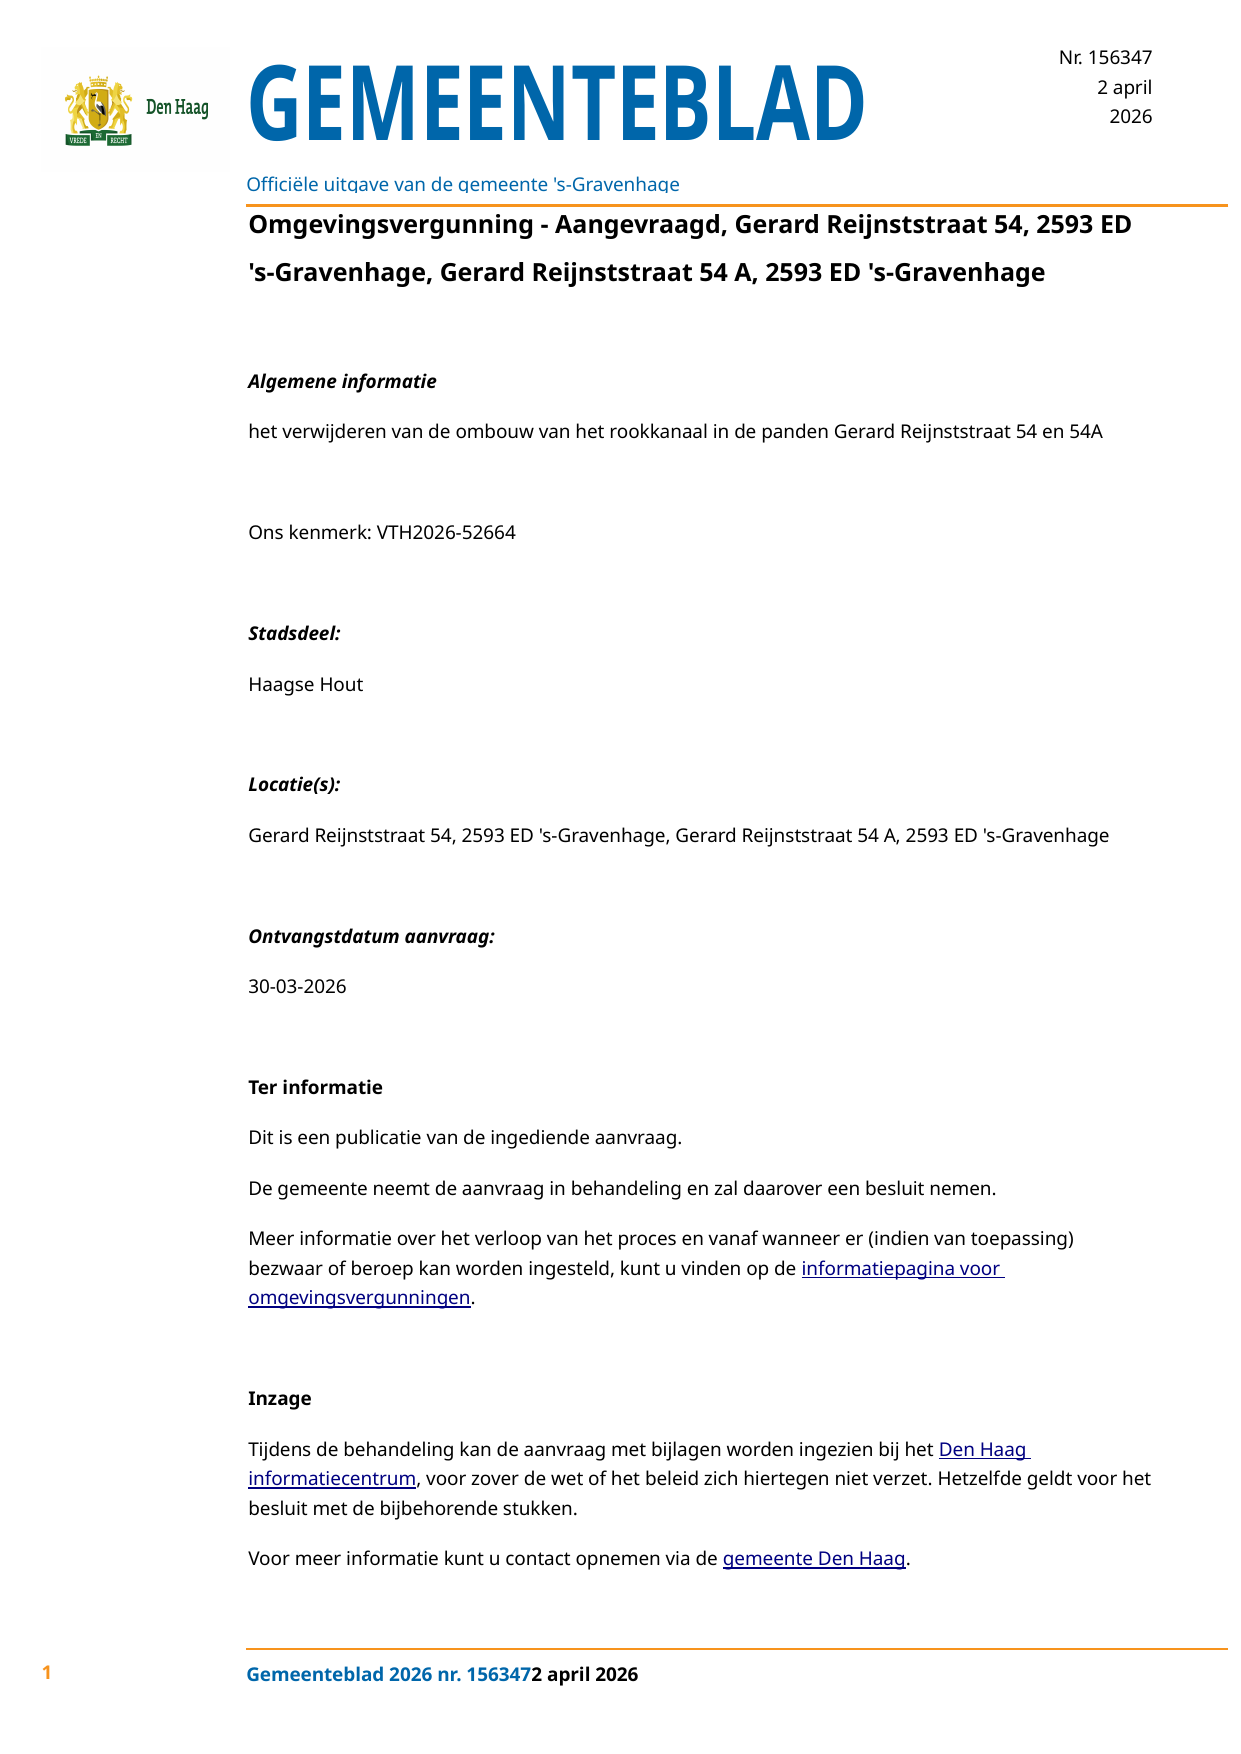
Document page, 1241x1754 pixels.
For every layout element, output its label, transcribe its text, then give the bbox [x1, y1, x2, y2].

text Inzage [248, 1385, 1152, 1411]
text 30-03-2026 [248, 973, 1152, 999]
picture [41, 47, 231, 172]
text Stadsdeel: [248, 620, 1152, 646]
text Meer informatie over het verloop van het proces en vanaf wanneer er (indien van toepassing) bezwaar of beroep kan worden ingesteld, kunt u vinden op de informatiepagina voor omgevingsvergunningen. [248, 1225, 1152, 1310]
text Locatie(s): [248, 772, 1152, 797]
text Ter informatie [248, 1074, 1152, 1100]
text Omgevingsvergunning - Aangevraagd, Gerard Reijnststraat 54, 2593 ED 's-Gravenhage, Gerard Reijnststraat 54 A, 2593 ED 's-Gravenhage [248, 207, 1152, 288]
text Algemene informatie [248, 368, 1152, 394]
text Ontvangstdatum aanvraag: [248, 923, 1152, 949]
text Voor meer informatie kunt u contact opnemen via de gemeente Den Haag. [248, 1545, 1152, 1571]
text Gerard Reijnststraat 54, 2593 ED 's-Gravenhage, Gerard Reijnststraat 54 A, 2593 ED 's-Gravenhage [248, 822, 1152, 848]
text Haagse Hout [248, 671, 1152, 697]
text Dit is een publicatie van de ingediende aanvraag. [248, 1124, 1152, 1150]
text Tijdens de behandeling kan de aanvraag met bijlagen worden ingezien bij het Den Haag informatiecentrum, voor zover de wet of het beleid zich hiertegen niet verzet. Hetzelfde geldt voor het besluit met de bijbehorende stukken. [248, 1436, 1152, 1521]
text Ons kenmerk: VTH2026-52664 [248, 519, 1152, 545]
text het verwijderen van de ombouw van het rookkanaal in de panden Gerard Reijnststraat 54 en 54A [248, 419, 1152, 444]
text De gemeente neemt de aanvraag in behandeling en zal daarover een besluit nemen. [248, 1175, 1152, 1201]
